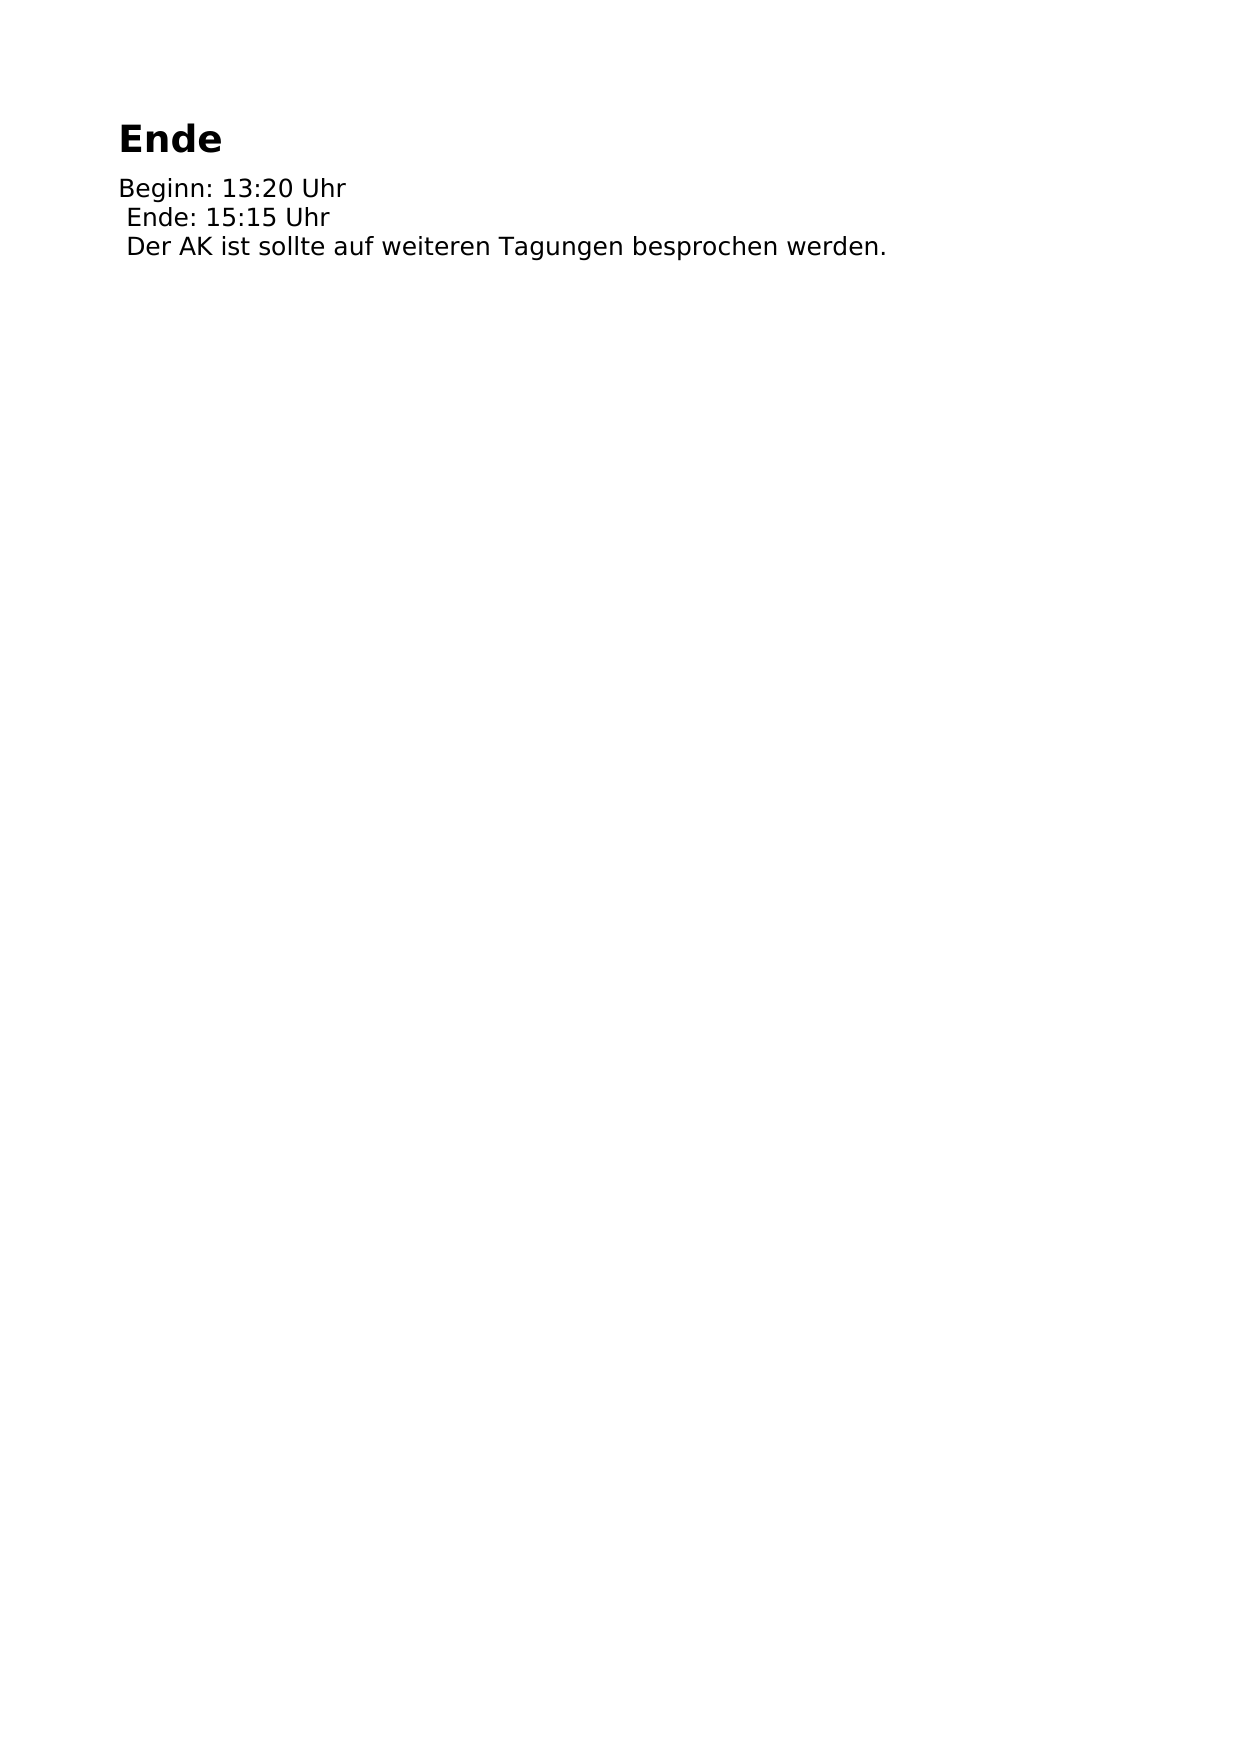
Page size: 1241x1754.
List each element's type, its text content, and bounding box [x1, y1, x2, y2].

text Beginn: 13:20 Uhr Ende: 15:15 Uhr Der AK ist sollte auf weiteren Tagungen besprochen werden. [118, 174, 1122, 262]
subtitle Ende [118, 118, 1122, 162]
